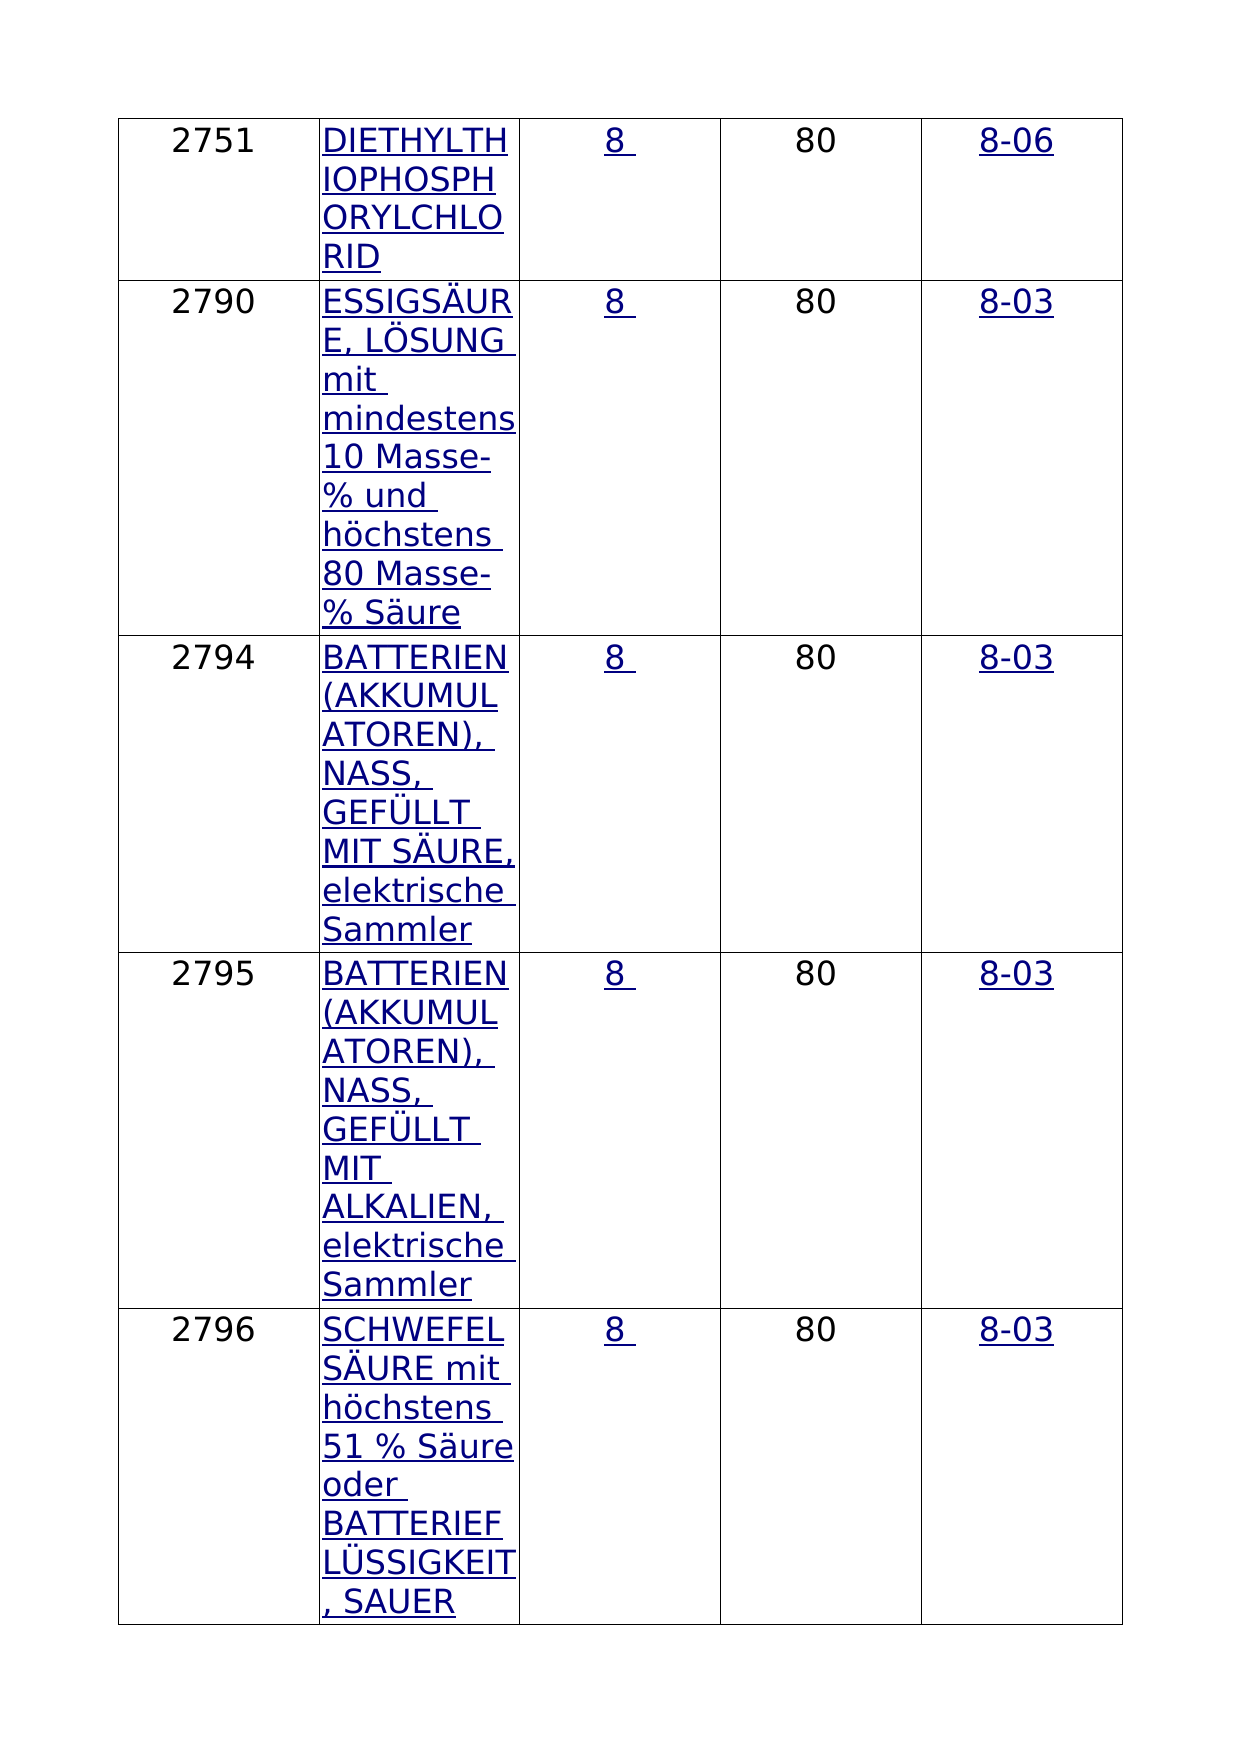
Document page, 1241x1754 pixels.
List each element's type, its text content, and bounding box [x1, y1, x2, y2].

table_cell 80 [721, 281, 921, 635]
table_cell 8-03 [922, 281, 1122, 635]
table_cell 80 [721, 636, 921, 952]
table_cell 8 [520, 119, 720, 279]
table_cell 80 [721, 119, 921, 279]
table_cell 2795 [119, 953, 319, 1307]
table_cell 8-06 [922, 119, 1122, 279]
table_cell ESSIGSÄURE, LÖSUNG mit mindestens 10 Masse-% und höchstens 80 Masse-% Säure [320, 281, 519, 635]
table_cell 2751 [119, 119, 319, 279]
table_cell 8 [520, 636, 720, 952]
table_cell 2794 [119, 636, 319, 952]
table_cell 8 [520, 953, 720, 1307]
table_cell 8-03 [922, 953, 1122, 1307]
table_cell BATTERIEN (AKKUMULATOREN), NASS, GEFÜLLT MIT ALKALIEN, elektrische Sammler [320, 953, 519, 1307]
table_cell 2790 [119, 281, 319, 635]
table_cell DIETHYLTHIOPHOSPHORYLCHLORID [320, 119, 519, 279]
table_cell 80 [721, 1309, 921, 1624]
table_cell 80 [721, 953, 921, 1307]
table_cell 8-03 [922, 1309, 1122, 1624]
table_cell 2796 [119, 1309, 319, 1624]
table_cell 8 [520, 1309, 720, 1624]
table_cell SCHWEFELSÄURE mit höchstens 51 % Säure oder BATTERIEFLÜSSIGKEIT, SAUER [320, 1309, 519, 1624]
table_cell 8-03 [922, 636, 1122, 952]
table_cell 8 [520, 281, 720, 635]
table_cell BATTERIEN (AKKUMULATOREN), NASS, GEFÜLLT MIT SÄURE, elektrische Sammler [320, 636, 519, 952]
